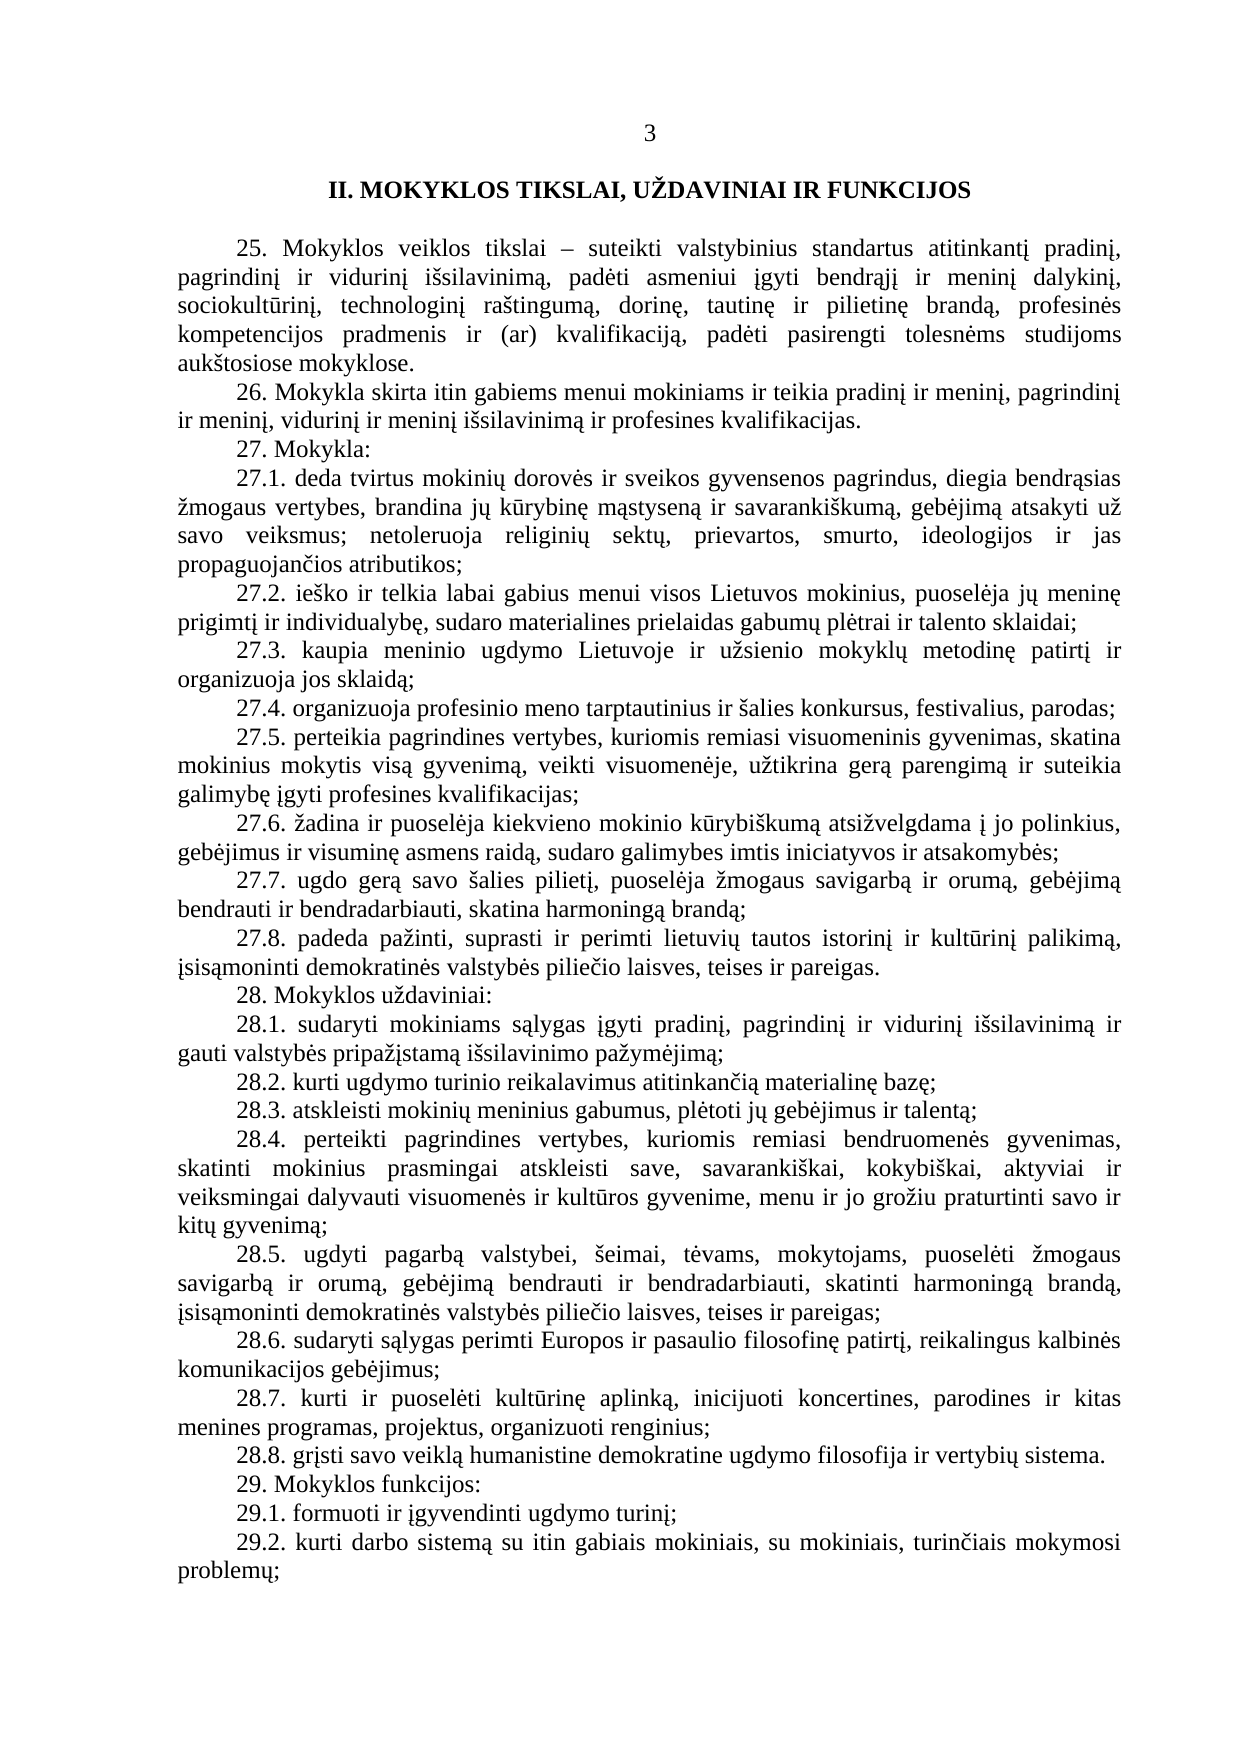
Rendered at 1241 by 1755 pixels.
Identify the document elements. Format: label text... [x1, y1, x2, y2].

text 28.7. kurti ir puoselėti kultūrinę aplinką, inicijuoti koncertines, parodines ir kitas menines programas, projektus, organizuoti renginius; [177, 1383, 1122, 1441]
text 27.7. ugdo gerą savo šalies pilietį, puoselėja žmogaus savigarbą ir orumą, gebėjimą bendrauti ir bendradarbiauti, skatina harmoningą brandą; [177, 866, 1122, 923]
text 28.1. sudaryti mokiniams sąlygas įgyti pradinį, pagrindinį ir vidurinį išsilavinimą ir gauti valstybės pripažįstamą išsilavinimo pažymėjimą; [177, 1009, 1122, 1067]
text 28.2. kurti ugdymo turinio reikalavimus atitinkančią materialinę bazę; [177, 1067, 1122, 1096]
text 27.6. žadina ir puoselėja kiekvieno mokinio kūrybiškumą atsižvelgdama į jo polinkius, gebėjimus ir visuminę asmens raidą, sudaro galimybes imtis iniciatyvos ir atsakomybės; [177, 808, 1122, 866]
text 29.1. formuoti ir įgyvendinti ugdymo turinį; [177, 1498, 1122, 1527]
text 28.3. atskleisti mokinių meninius gabumus, plėtoti jų gebėjimus ir talentą; [177, 1096, 1122, 1124]
text 27.5. perteikia pagrindines vertybes, kuriomis remiasi visuomeninis gyvenimas, skatina mokinius mokytis visą gyvenimą, veikti visuomenėje, užtikrina gerą parengimą ir suteikia galimybę įgyti profesines kvalifikacijas; [177, 722, 1122, 808]
text 27. Mokykla: [177, 434, 1122, 463]
text II. MOKYKLOS TIKSLAI, UŽDAVINIAI IR FUNKCIJOS [177, 176, 1122, 204]
text 27.4. organizuoja profesinio meno tarptautinius ir šalies konkursus, festivalius, parodas; [177, 693, 1122, 722]
text 28.8. grįsti savo veiklą humanistine demokratine ugdymo filosofija ir vertybių sistema. [177, 1441, 1122, 1469]
text 27.8. padeda pažinti, suprasti ir perimti lietuvių tautos istorinį ir kultūrinį palikimą, įsisąmoninti demokratinės valstybės piliečio laisves, teises ir pareigas. [177, 923, 1122, 981]
text 25. Mokyklos veiklos tikslai – suteikti valstybinius standartus atitinkantį pradinį, pagrindinį ir vidurinį išsilavinimą, padėti asmeniui įgyti bendrąjį ir meninį dalykinį, sociokultūrinį, technologinį raštingumą, dorinę, tautinę ir pilietinę brandą, profesinės kompetencijos pradmenis ir (ar) kvalifikaciją, padėti pasirengti tolesnėms studijoms aukštosiose mokyklose. [177, 233, 1122, 377]
text 28.5. ugdyti pagarbą valstybei, šeimai, tėvams, mokytojams, puoselėti žmogaus savigarbą ir orumą, gebėjimą bendrauti ir bendradarbiauti, skatinti harmoningą brandą, įsisąmoninti demokratinės valstybės piliečio laisves, teises ir pareigas; [177, 1239, 1122, 1326]
text 29.2. kurti darbo sistemą su itin gabiais mokiniais, su mokiniais, turinčiais mokymosi problemų; [177, 1527, 1122, 1584]
text 28.4. perteikti pagrindines vertybes, kuriomis remiasi bendruomenės gyvenimas, skatinti mokinius prasmingai atskleisti save, savarankiškai, kokybiškai, aktyviai ir veiksmingai dalyvauti visuomenės ir kultūros gyvenime, menu ir jo grožiu praturtinti savo ir kitų gyvenimą; [177, 1124, 1122, 1239]
text 28. Mokyklos uždaviniai: [177, 981, 1122, 1009]
text 29. Mokyklos funkcijos: [177, 1469, 1122, 1498]
text 28.6. sudaryti sąlygas perimti Europos ir pasaulio filosofinę patirtį, reikalingus kalbinės komunikacijos gebėjimus; [177, 1326, 1122, 1383]
text 27.2. ieško ir telkia labai gabius menui visos Lietuvos mokinius, puoselėja jų meninę prigimtį ir individualybę, sudaro materialines prielaidas gabumų plėtrai ir talento sklaidai; [177, 578, 1122, 636]
text 27.3. kaupia meninio ugdymo Lietuvoje ir užsienio mokyklų metodinę patirtį ir organizuoja jos sklaidą; [177, 636, 1122, 693]
text 26. Mokykla skirta itin gabiems menui mokiniams ir teikia pradinį ir meninį, pagrindinį ir meninį, vidurinį ir meninį išsilavinimą ir profesines kvalifikacijas. [177, 377, 1122, 434]
text 27.1. deda tvirtus mokinių dorovės ir sveikos gyvensenos pagrindus, diegia bendrąsias žmogaus vertybes, brandina jų kūrybinę mąstyseną ir savarankiškumą, gebėjimą atsakyti už savo veiksmus; netoleruoja religinių sektų, prievartos, smurto, ideologijos ir jas propaguojančios atributikos; [177, 463, 1122, 578]
